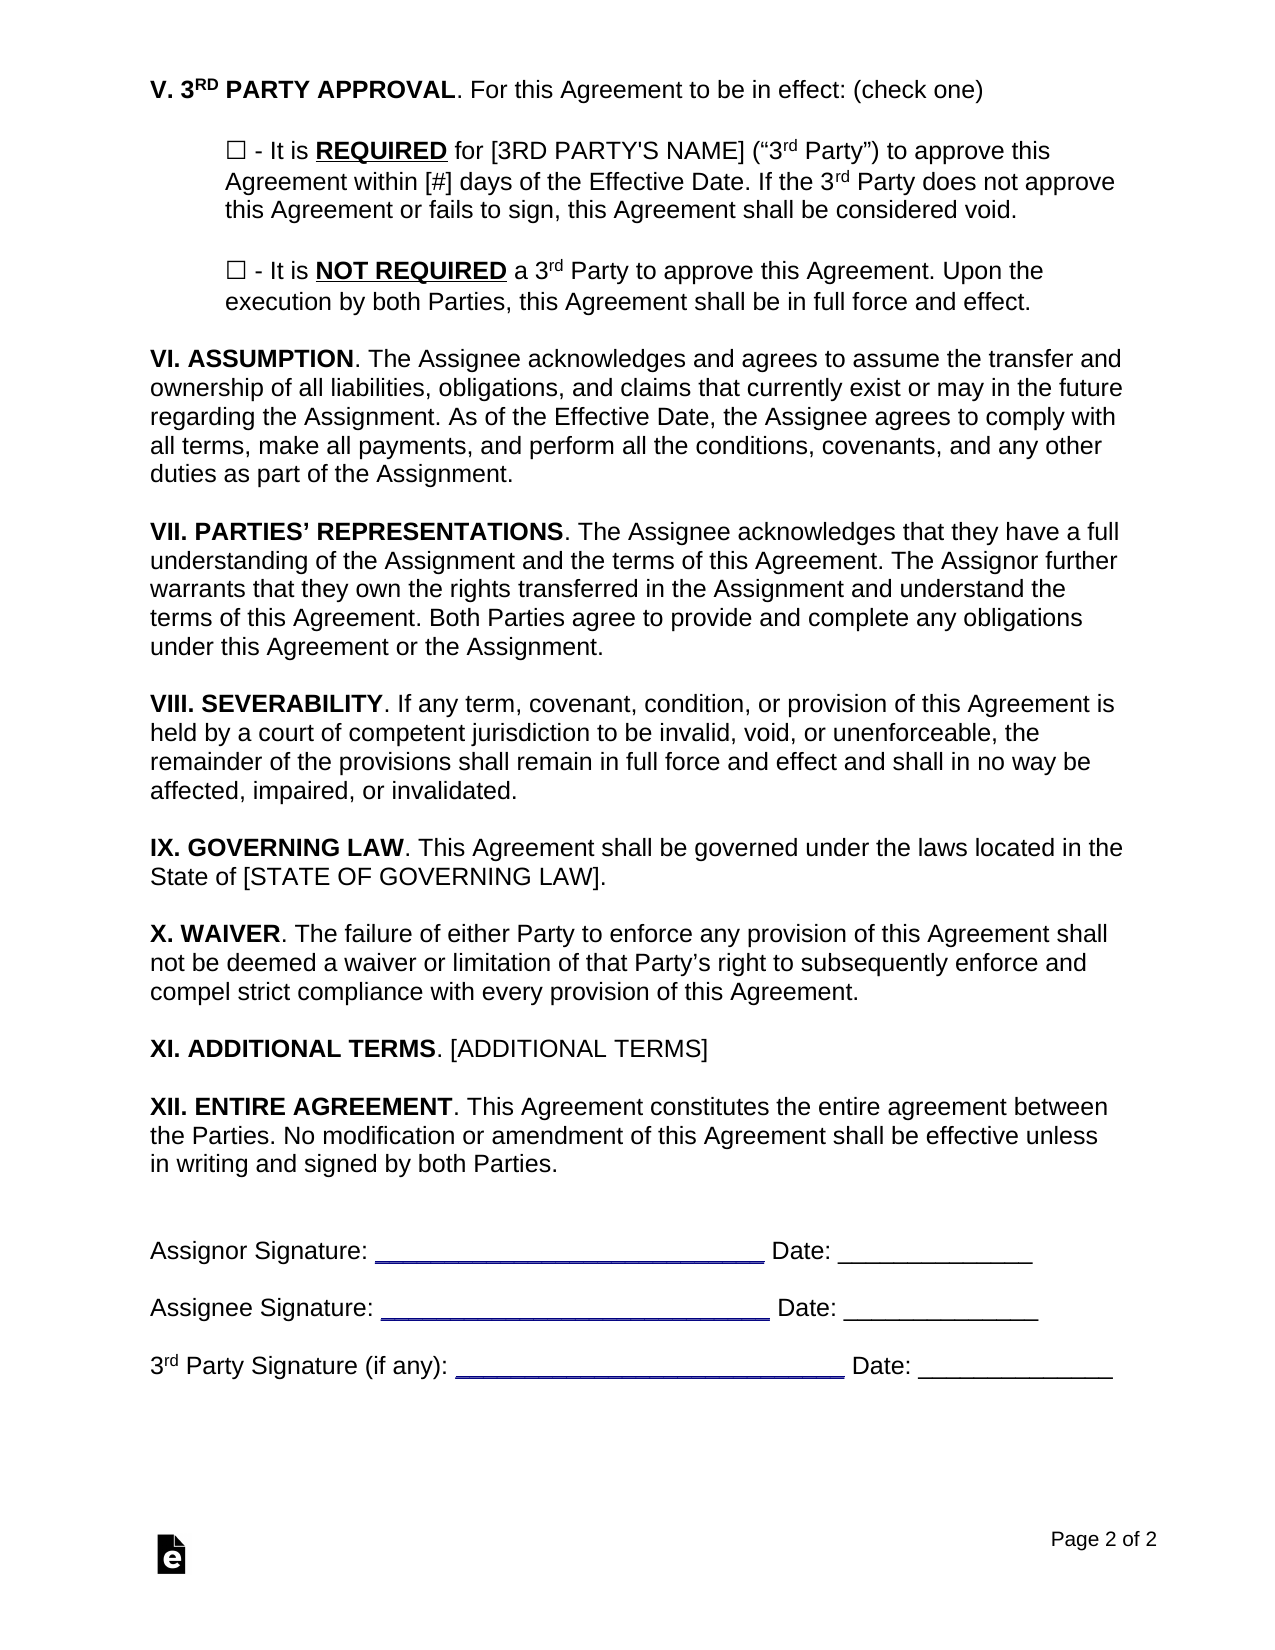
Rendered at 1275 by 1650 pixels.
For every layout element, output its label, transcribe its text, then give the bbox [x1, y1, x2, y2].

text XI. ADDITIONAL TERMS. [ADDITIONAL TERMS] [150, 1034, 1125, 1063]
text Assignee Signature: ____________________________ Date: ______________ [150, 1293, 1125, 1322]
text ☐ - It is REQUIRED for [3RD PARTY'S NAME] (“3rd Party”) to approve this Agreement within [#] days of the Effective Date. If the 3rd Party does not approve this Agreement or fails to sign, this Agreement shall be considered void. [225, 132, 1125, 224]
text VI. ASSUMPTION. The Assignee acknowledges and agrees to assume the transfer and ownership of all liabilities, obligations, and claims that currently exist or may in the future regarding the Assignment. As of the Effective Date, the Assignee agrees to comply with all terms, make all payments, and perform all the conditions, covenants, and any other duties as part of the Assignment. [150, 344, 1125, 488]
text 3rd Party Signature (if any): ____________________________ Date: ______________ [150, 1351, 1125, 1379]
text IX. GOVERNING LAW. This Agreement shall be governed under the laws located in the State of [STATE OF GOVERNING LAW]. [150, 833, 1125, 891]
text VII. PARTIES’ REPRESENTATIONS. The Assignee acknowledges that they have a full understanding of the Assignment and the terms of this Agreement. The Assignor further warrants that they own the rights transferred in the Assignment and understand the terms of this Agreement. Both Parties agree to provide and complete any obligations under this Agreement or the Assignment. [150, 517, 1125, 661]
text Assignor Signature: ____________________________ Date: ______________ [150, 1236, 1125, 1264]
text VIII. SEVERABILITY. If any term, covenant, condition, or provision of this Agreement is held by a court of competent jurisdiction to be invalid, void, or unenforceable, the remainder of the provisions shall remain in full force and effect and shall in no way be affected, impaired, or invalidated. [150, 689, 1125, 804]
text V. 3RD PARTY APPROVAL. For this Agreement to be in effect: (check one) [150, 75, 1125, 104]
text ☐ - It is NOT REQUIRED a 3rd Party to approve this Agreement. Upon the execution by both Parties, this Agreement shall be in full force and effect. [225, 253, 1125, 316]
text XII. ENTIRE AGREEMENT. This Agreement constitutes the entire agreement between the Parties. No modification or amendment of this Agreement shall be effective unless in writing and signed by both Parties. [150, 1092, 1125, 1178]
text X. WAIVER. The failure of either Party to enforce any provision of this Agreement shall not be deemed a waiver or limitation of that Party’s right to subsequently enforce and compel strict compliance with every provision of this Agreement. [150, 919, 1125, 1006]
